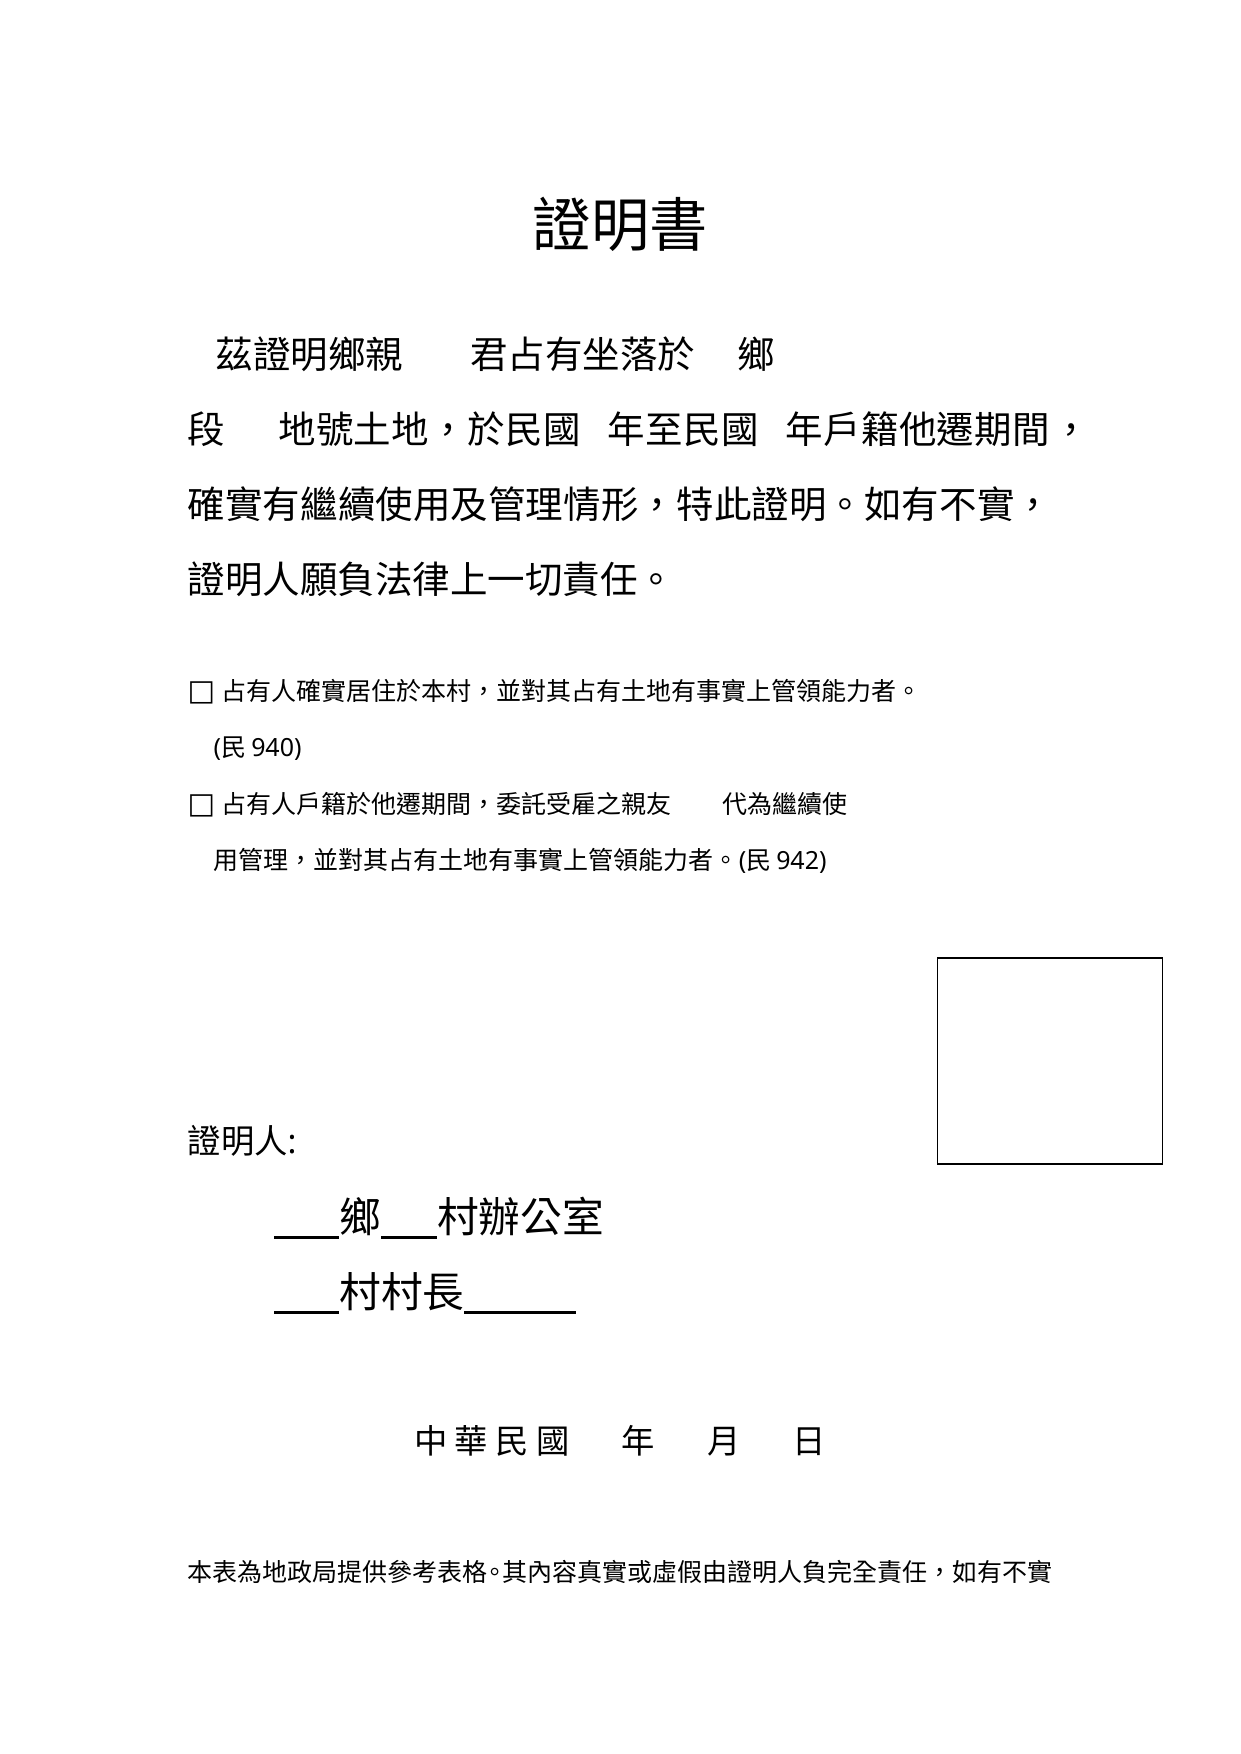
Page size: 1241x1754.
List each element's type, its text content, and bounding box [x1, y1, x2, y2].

text 段 地號土地，於民國 年至民國 年戶籍他遷期間，確實有繼續使用及管理情形，特此證明。如有不實，證明人願負法律上一切責任。 [187, 389, 1053, 614]
text 證明人: [187, 1102, 1053, 1177]
text 茲證明鄉親 君占有坐落於 鄉 [187, 314, 1053, 389]
text □ 占有人戶籍於他遷期間，委託受雇之親友 代為繼續使 [187, 764, 1053, 839]
text (民940) [187, 727, 1053, 764]
text 村村長 [187, 1252, 1053, 1327]
text 鄉 村辦公室 [187, 1177, 1053, 1252]
text 中 華 民 國 年 月 日 [187, 1402, 1053, 1477]
text 證明書 [187, 164, 1053, 277]
text 用管理，並對其占有土地有事實上管領能力者。(民942) [187, 839, 1053, 877]
text 本表為地政局提供參考表格。其內容真實或虛假由證明人負完全責任，如有不實 [187, 1552, 1053, 1589]
text □ 占有人確實居住於本村，並對其占有土地有事實上管領能力者。 [187, 652, 1053, 727]
